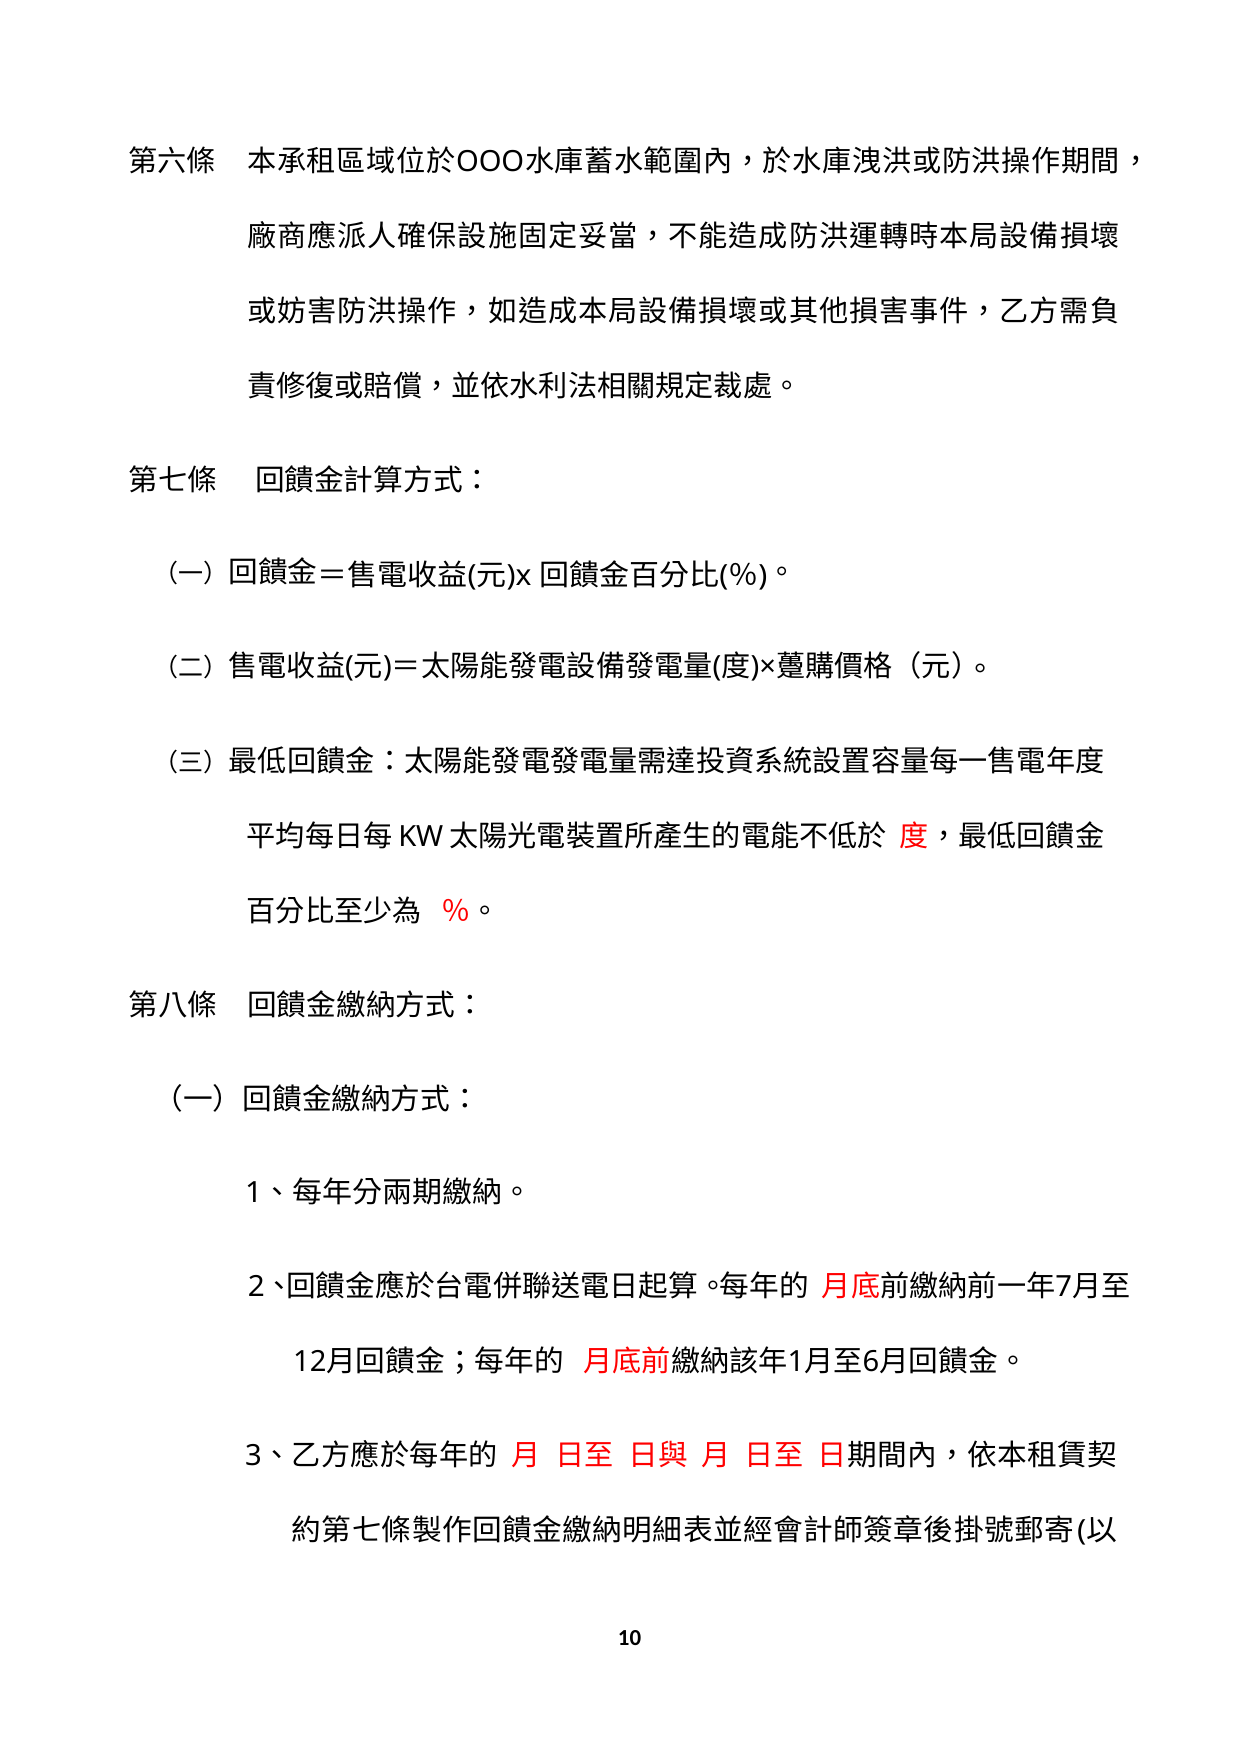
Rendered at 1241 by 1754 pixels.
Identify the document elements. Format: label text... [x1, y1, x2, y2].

text 3、乙方應於每年的 月 日至 日與 月 日至 日期間內，依本租賃契約第七條製作回饋金繳納明細表並經會計師簽章後掛號郵寄(以 [245, 1415, 1117, 1565]
text 2、回饋金應於台電併聯送電日起算。每年的 月底前繳納前一年7月至12月回饋金；每年的 月底前繳納該年1月至6月回饋金。 [248, 1246, 1130, 1396]
list 最低回饋金：太陽能發電發電量需達投資系統設置容量每一售電年度平均每日每KW太陽光電裝置所產生的電能不低於 度，最低回饋金百分比至少為 ％。 [153, 721, 1130, 946]
list 回饋金計算方式： [128, 440, 1121, 515]
list 回饋金繳納方式： [128, 965, 1121, 1040]
list 售電收益(元)＝太陽能發電設備發電量(度)×躉購價格（元）。 [153, 628, 1130, 703]
list 本承租區域位於OOO水庫蓄水範圍內，於水庫洩洪或防洪操作期間，廠商應派人確保設施固定妥當，不能造成防洪運轉時本局設備損壞或妨害防洪操作，如造成本局設備損壞或其他損害事件，乙方需負責修復或賠償，並依水利法相關規定裁處。 [128, 121, 1121, 421]
list 回饋金繳納方式： [153, 1059, 1130, 1134]
list 回饋金＝售電收益(元)x 回饋金百分比(％)。 [153, 534, 1130, 609]
text 1、每年分兩期繳納。 [245, 1153, 1130, 1228]
